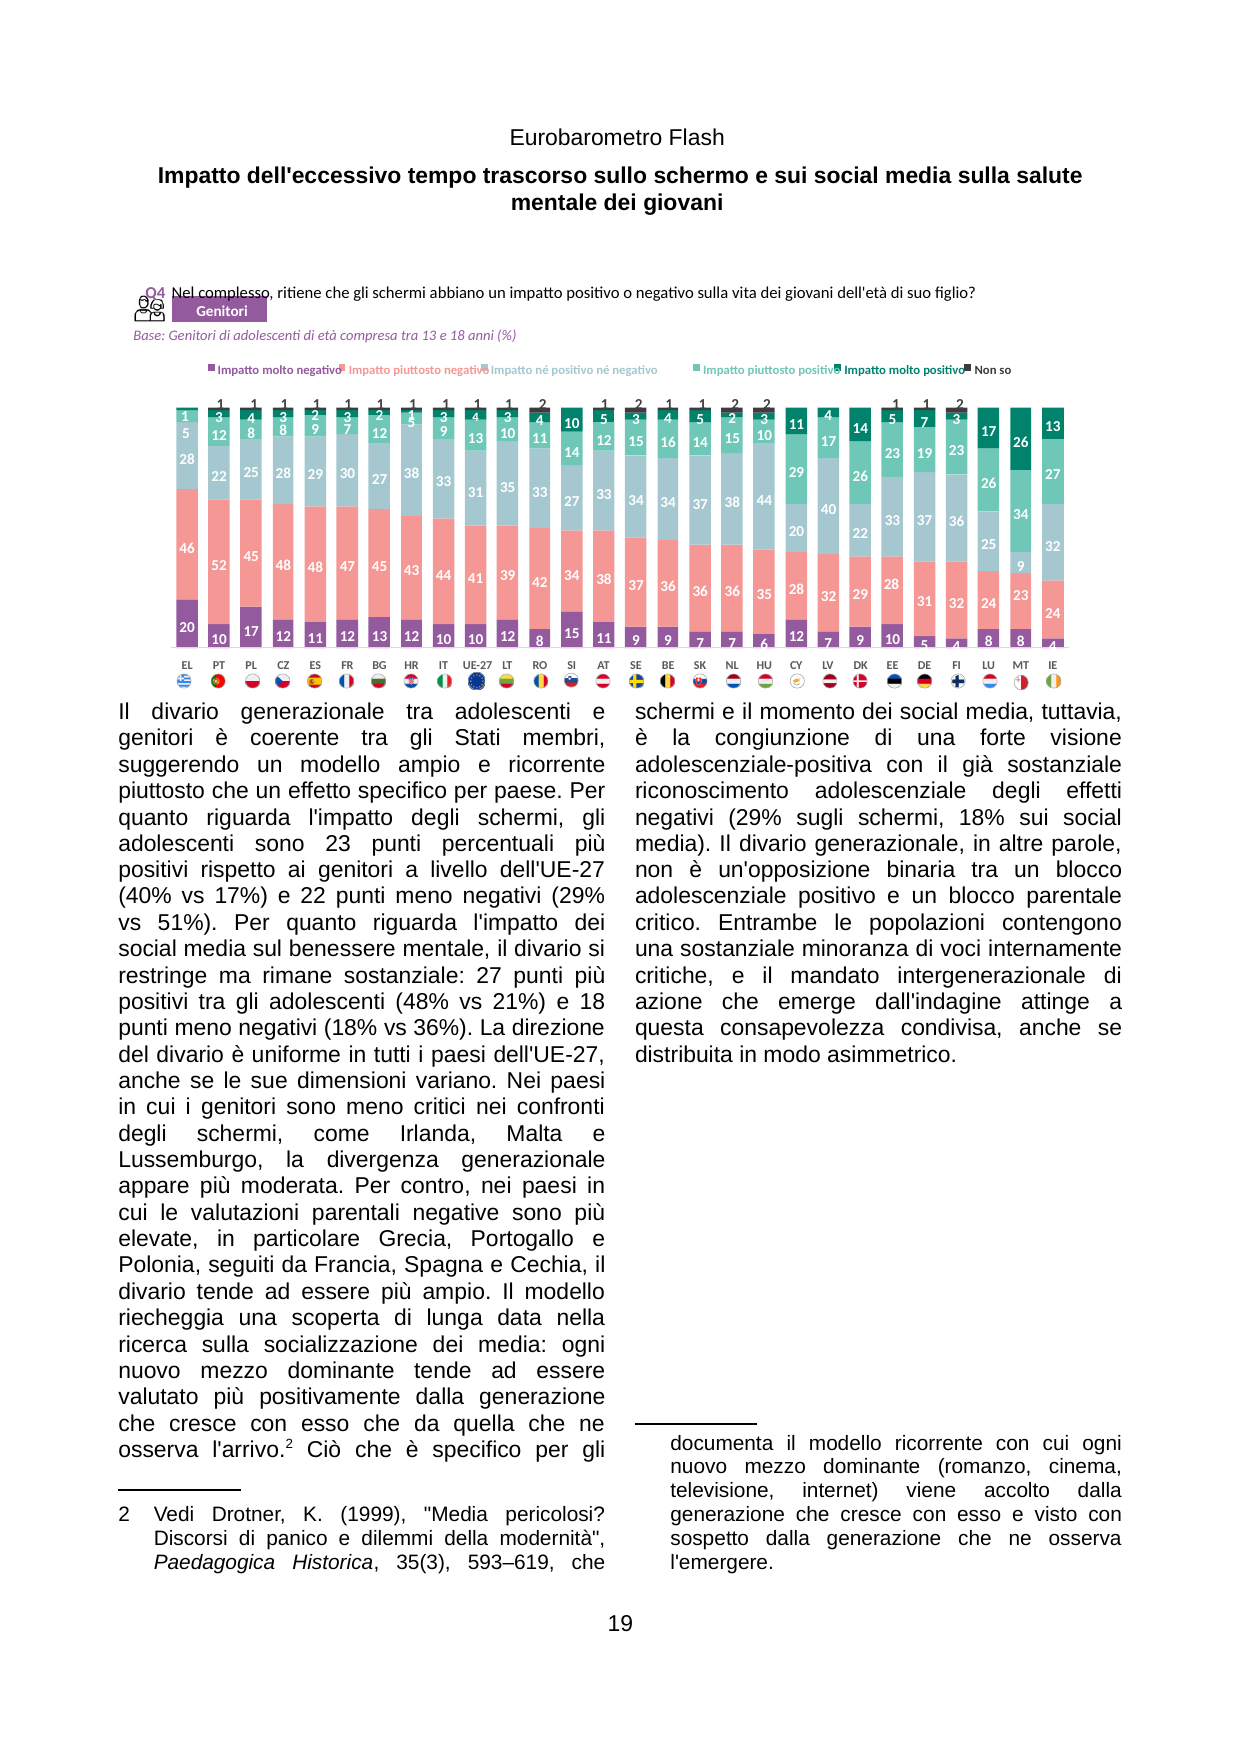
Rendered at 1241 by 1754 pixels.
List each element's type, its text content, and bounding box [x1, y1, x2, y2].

picture [212, 675, 224, 687]
picture [597, 675, 609, 687]
picture [952, 675, 964, 687]
picture [791, 675, 803, 687]
picture [661, 675, 674, 687]
picture [469, 673, 484, 689]
text Il divario generazionale tra adolescenti e genitori è coerente tra gli Stati membri, suggerendo un modello ampio e ricorrente piuttosto che un effetto specifico per paese. Per quanto riguarda l'impatto degli schermi, gli adolescenti sono 23 punti percentuali più positivi rispetto ai genitori a livello dell'UE-27 (40% vs 17%) e 22 punti meno negativi (29% vs 51%). Per quanto riguarda l'impatto dei social media sul benessere mentale, il divario si restringe ma rimane sostanziale: 27 punti più positivi tra gli adolescenti (48% vs 21%) e 18 punti meno negativi (18% vs 36%). La direzione del divario è uniforme in tutti i paesi dell'UE-27, anche se le sue dimensioni variano. Nei paesi in cui i genitori sono meno critici nei confronti degli schermi, come Irlanda, Malta e Lussemburgo, la divergenza generazionale appare più moderata. Per contro, nei paesi in cui le valutazioni parentali negative sono più elevate, in particolare Grecia, Portogallo e Polonia, seguiti da Francia, Spagna e Cechia, il divario tende ad essere più ampio. Il modello riecheggia una scoperta di lunga data nella ricerca sulla socializzazione dei media: ogni nuovo mezzo dominante tende ad essere valutato più positivamente dalla generazione che cresce con esso che da quella che ne osserva l'arrivo. Ciò che è specifico per gli schermi e il momento dei social media, tuttavia, è la congiunzione di una forte visione adolescenziale-positiva con il già sostanziale riconoscimento adolescenziale degli effetti negativi (29% sugli schermi, 18% sui social media). Il divario generazionale, in altre parole, non è un'opposizione binaria tra un blocco adolescenziale positivo e un blocco parentale critico. Entrambe le popolazioni contengono una sostanziale minoranza di voci internamente critiche, e il mandato intergenerazionale di azione che emerge dall'indagine attinge a questa consapevolezza condivisa, anche se distribuita in modo asimmetrico. [635, 250, 1122, 1067]
picture [340, 675, 353, 687]
picture [824, 675, 836, 687]
picture [759, 675, 772, 687]
picture [277, 675, 289, 687]
picture [888, 675, 901, 687]
picture [308, 675, 321, 687]
picture [727, 675, 740, 687]
picture [919, 675, 931, 687]
picture [1015, 676, 1027, 689]
picture [694, 675, 706, 687]
picture [535, 675, 547, 687]
text Vedi Drotner, K. (1999), "Media pericolosi? Discorsi di panico e dilemmi della modernità", Paedagogica Historica, 35(3), 593–619, che [118, 1502, 605, 1574]
picture [438, 675, 451, 687]
picture [854, 675, 866, 687]
picture [247, 675, 259, 687]
picture [500, 675, 513, 687]
text documenta il modello ricorrente con cui ogni nuovo mezzo dominante (romanzo, cinema, televisione, internet) viene accolto dalla generazione che cresce con esso e visto con sospetto dalla generazione che ne osserva l'emergere. [635, 1430, 1122, 1574]
picture [178, 675, 190, 687]
text Il divario generazionale tra adolescenti e genitori è coerente tra gli Stati membri, suggerendo un modello ampio e ricorrente piuttosto che un effetto specifico per paese. Per quanto riguarda l'impatto degli schermi, gli adolescenti sono 23 punti percentuali più positivi rispetto ai genitori a livello dell'UE-27 (40% vs 17%) e 22 punti meno negativi (29% vs 51%). Per quanto riguarda l'impatto dei social media sul benessere mentale, il divario si restringe ma rimane sostanziale: 27 punti più positivi tra gli adolescenti (48% vs 21%) e 18 punti meno negativi (18% vs 36%). La direzione del divario è uniforme in tutti i paesi dell'UE-27, anche se le sue dimensioni variano. Nei paesi in cui i genitori sono meno critici nei confronti degli schermi, come Irlanda, Malta e Lussemburgo, la divergenza generazionale appare più moderata. Per contro, nei paesi in cui le valutazioni parentali negative sono più elevate, in particolare Grecia, Portogallo e Polonia, seguiti da Francia, Spagna e Cechia, il divario tende ad essere più ampio. Il modello riecheggia una scoperta di lunga data nella ricerca sulla socializzazione dei media: ogni nuovo mezzo dominante tende ad essere valutato più positivamente dalla generazione che cresce con esso che da quella che ne osserva l'arrivo. Ciò che è specifico per gli schermi e il momento dei social media, tuttavia, è la congiunzione di una forte visione adolescenziale-positiva con il già sostanziale riconoscimento adolescenziale degli effetti negativi (29% sugli schermi, 18% sui social media). Il divario generazionale, in altre parole, non è un'opposizione binaria tra un blocco adolescenziale positivo e un blocco parentale critico. Entrambe le popolazioni contengono una sostanziale minoranza di voci internamente critiche, e il mandato intergenerazionale di azione che emerge dall'indagine attinge a questa consapevolezza condivisa, anche se distribuita in modo asimmetrico. [118, 250, 605, 1462]
picture [405, 675, 417, 687]
picture [630, 675, 643, 687]
picture [132, 291, 167, 326]
picture [984, 675, 996, 687]
picture [565, 674, 577, 686]
picture [1048, 675, 1060, 687]
picture [372, 675, 385, 687]
